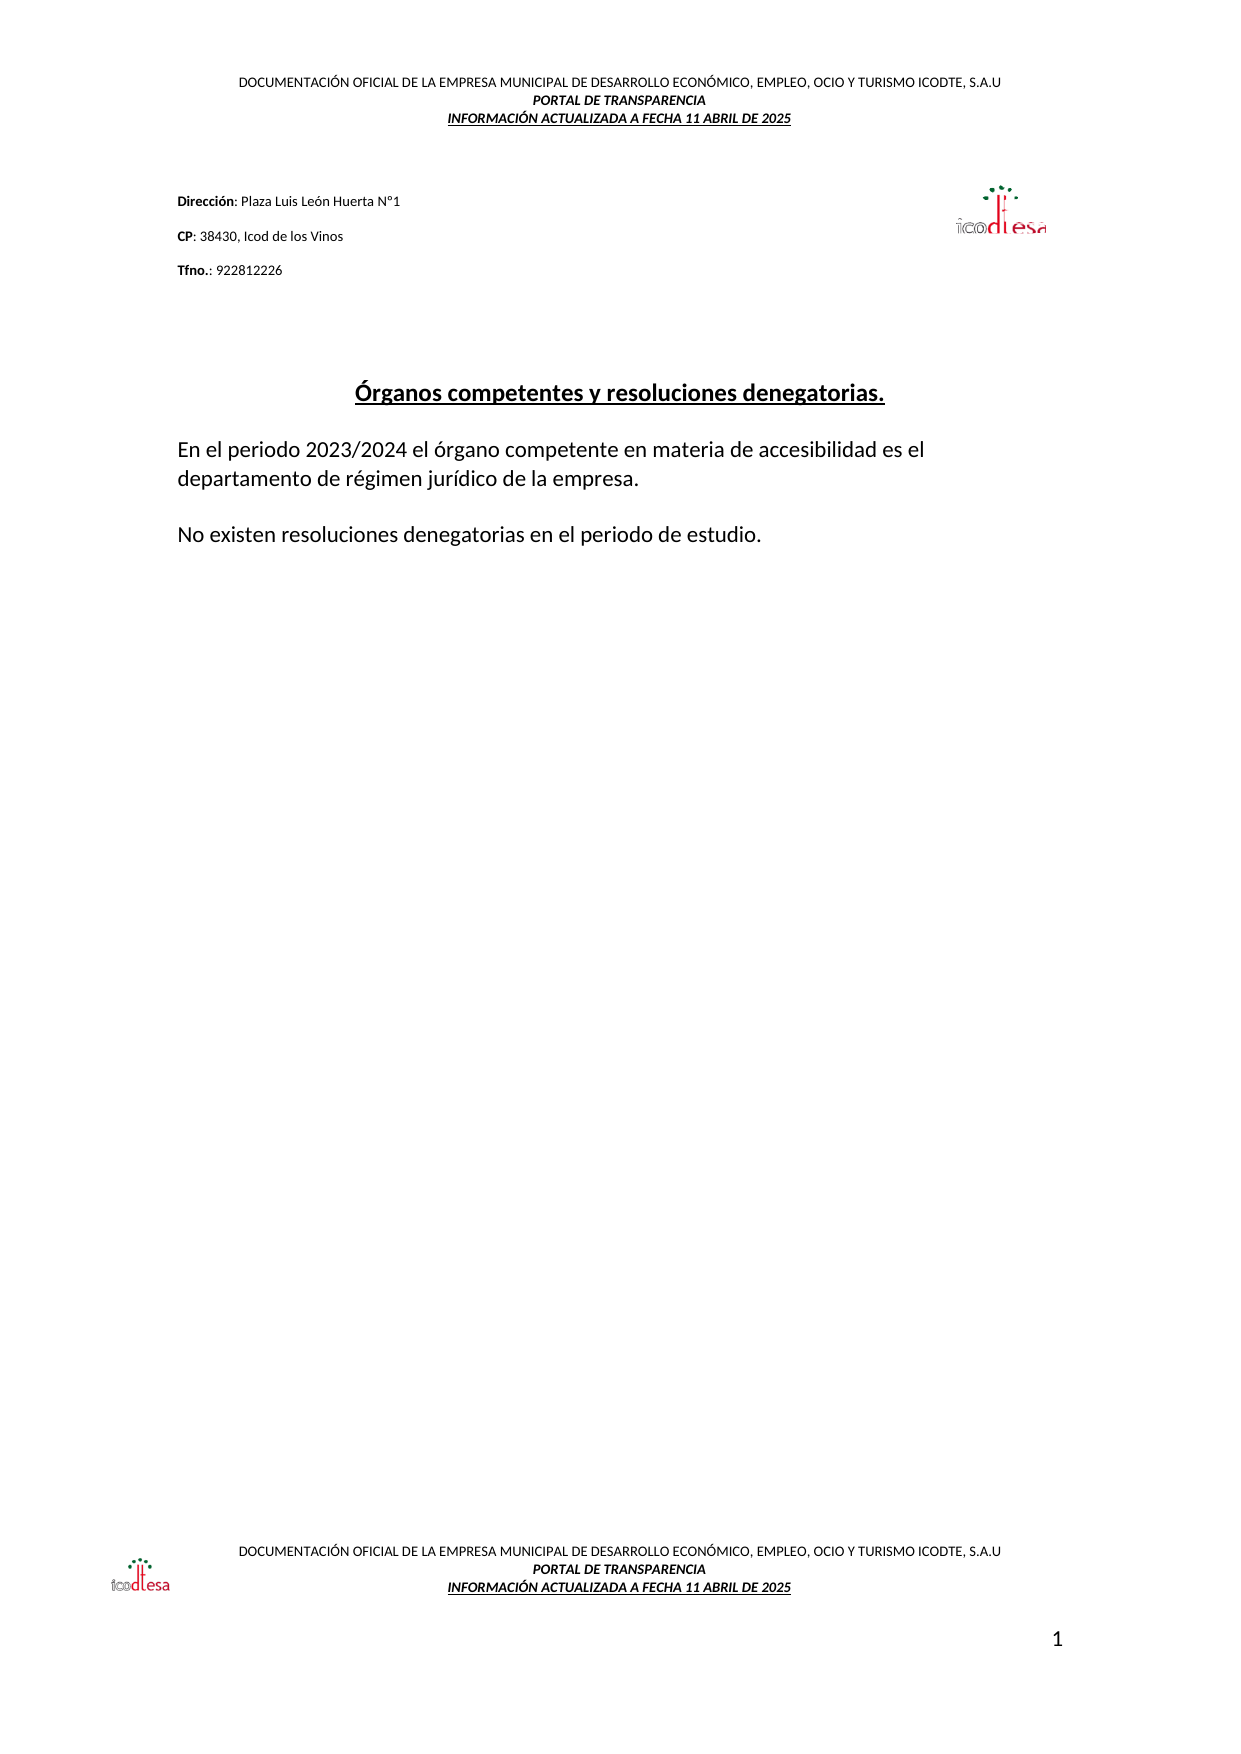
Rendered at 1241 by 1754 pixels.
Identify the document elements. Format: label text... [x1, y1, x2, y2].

text En el periodo 2023/2024 el órgano competente en materia de accesibilidad es el departamento de régimen jurídico de la empresa. [177, 436, 1063, 492]
text No existen resoluciones denegatorias en el periodo de estudio. [177, 520, 1063, 548]
text CP: 38430, Icod de los Vinos [177, 227, 1063, 244]
text Tfno.: 922812226 [177, 261, 1063, 279]
text Órganos competentes y resoluciones denegatorias. [177, 377, 1063, 408]
text Dirección: Plaza Luis León Huerta Nº1 [177, 192, 1063, 210]
